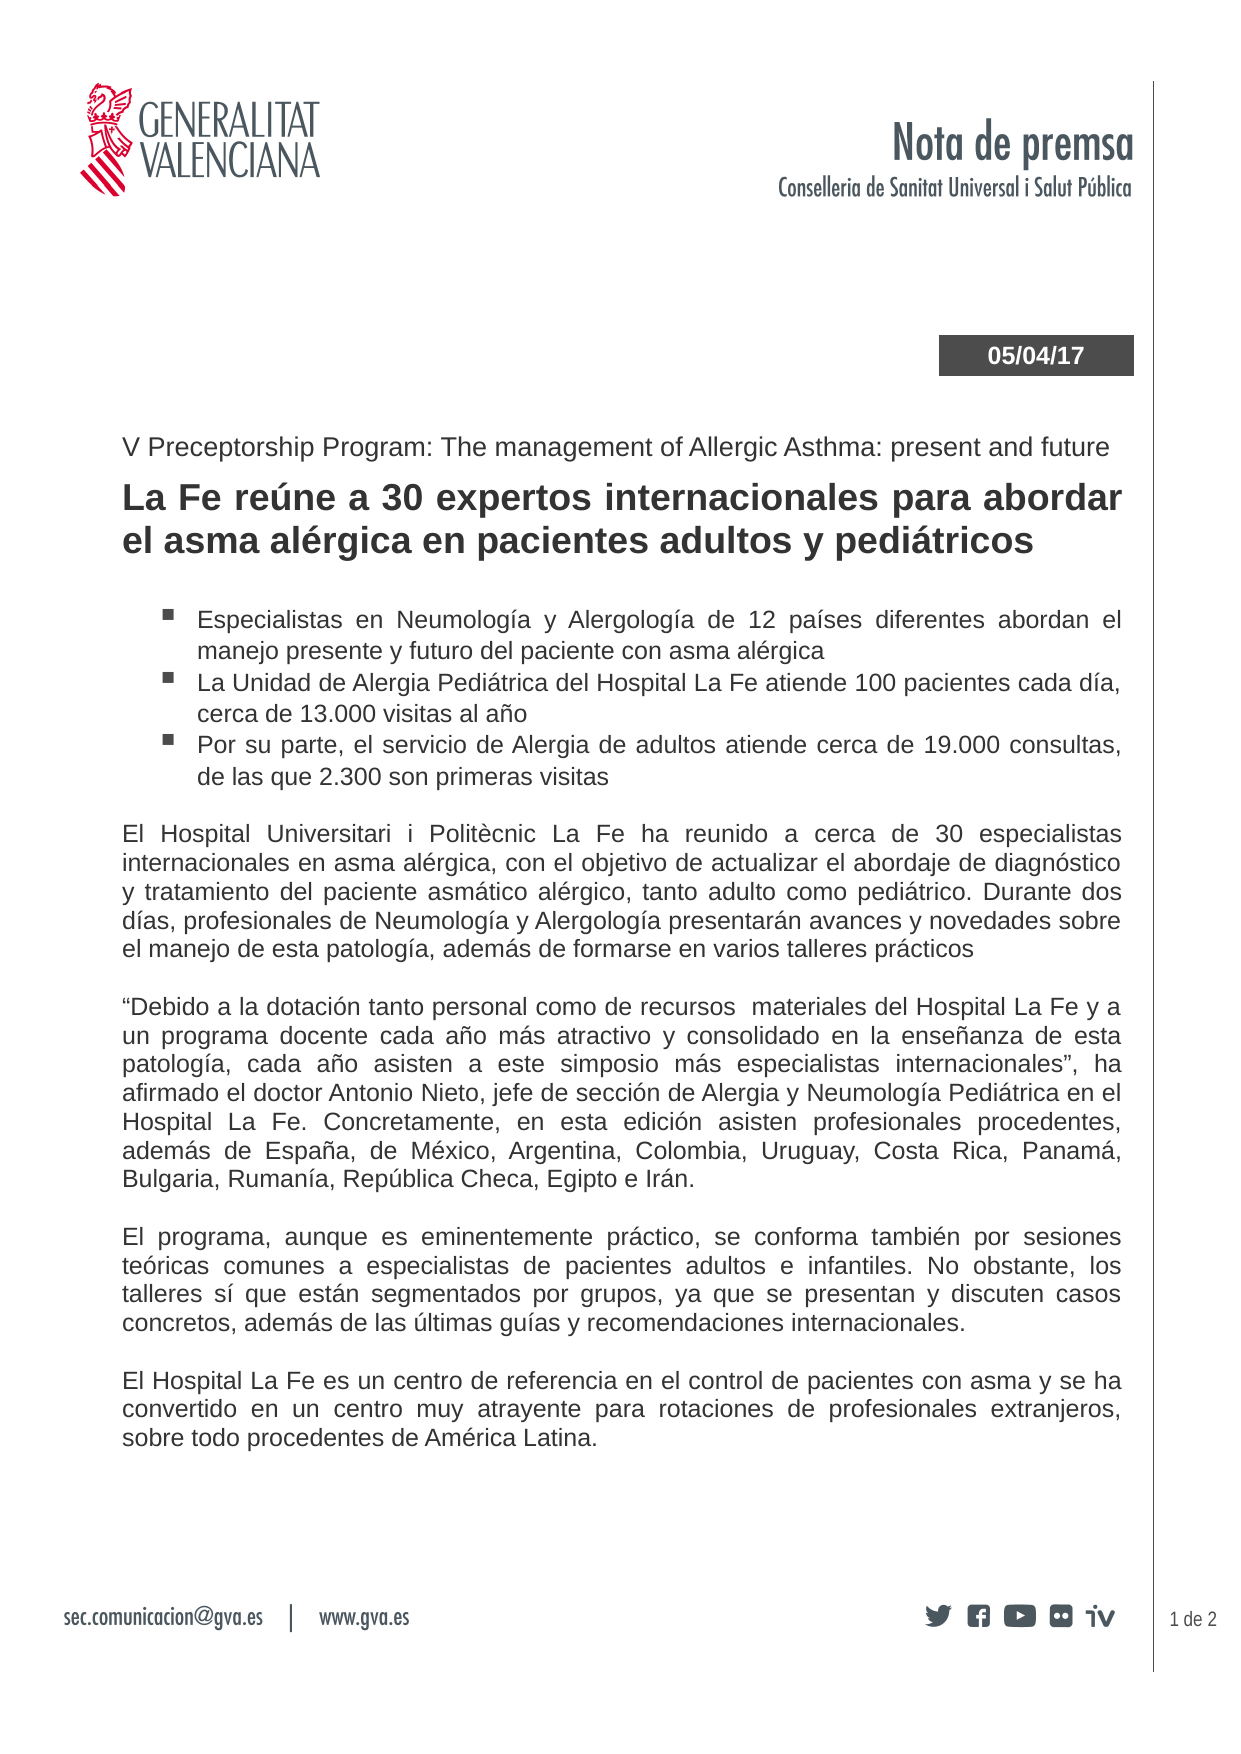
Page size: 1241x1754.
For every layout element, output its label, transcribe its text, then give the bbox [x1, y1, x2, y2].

text El programa, aunque es eminentemente práctico, se conforma también por sesiones teóricas comunes a especialistas de pacientes adultos e infantiles. No obstante, los talleres sí que están segmentados por grupos, ya que se presentan y discuten casos concretos, además de las últimas guías y recomendaciones internacionales. [122, 1222, 1123, 1337]
list Por su parte, el servicio de Alergia de adultos atiende cerca de 19.000 consultas, de las que 2.300 son primeras visitas [159, 728, 1123, 791]
table_header 04/05/17 [940, 336, 1133, 375]
list La Unidad de Alergia Pediátrica del Hospital La Fe atiende 100 pacientes cada día, cerca de 13.000 visitas al año [159, 665, 1123, 728]
text “Debido a la dotación tanto personal como de recursos materiales del Hospital La Fe y a un programa docente cada año más atractivo y consolidado en la enseñanza de esta patología, cada año asisten a este simposio más especialistas internacionales”, ha afirmado el doctor Antonio Nieto, jefe de sección de Alergia y Neumología Pediátrica en el Hospital La Fe. Concretamente, en esta edición asisten profesionales procedentes, además de España, de México, Argentina, Colombia, Uruguay, Costa Rica, Panamá, Bulgaria, Rumanía, República Checa, Egipto e Irán. [122, 992, 1123, 1193]
picture [0, 1582, 1241, 1754]
text La Fe reúne a 30 expertos internacionales para abordar el asma alérgica en pacientes adultos y pediátricos [122, 475, 1123, 561]
text El Hospital La Fe es un centro de referencia en el control de pacientes con asma y se ha convertido en un centro muy atrayente para rotaciones de profesionales extranjeros, sobre todo procedentes de América Latina. [122, 1366, 1123, 1452]
text V Preceptorship Program: The management of Allergic Asthma: present and future [122, 431, 1123, 462]
table_header [122, 335, 939, 375]
list Especialistas en Neumología y Alergología de 12 países diferentes abordan el manejo presente y futuro del paciente con asma alérgica [159, 602, 1123, 665]
text El Hospital Universitari i Politècnic La Fe ha reunido a cerca de 30 especialistas internacionales en asma alérgica, con el objetivo de actualizar el abordaje de diagnóstico y tratamiento del paciente asmático alérgico, tanto adulto como pediátrico. Durante dos días, profesionales de Neumología y Alergología presentarán avances y novedades sobre el manejo de esta patología, además de formarse en varios talleres prácticos [122, 819, 1123, 963]
picture [0, 0, 1241, 278]
